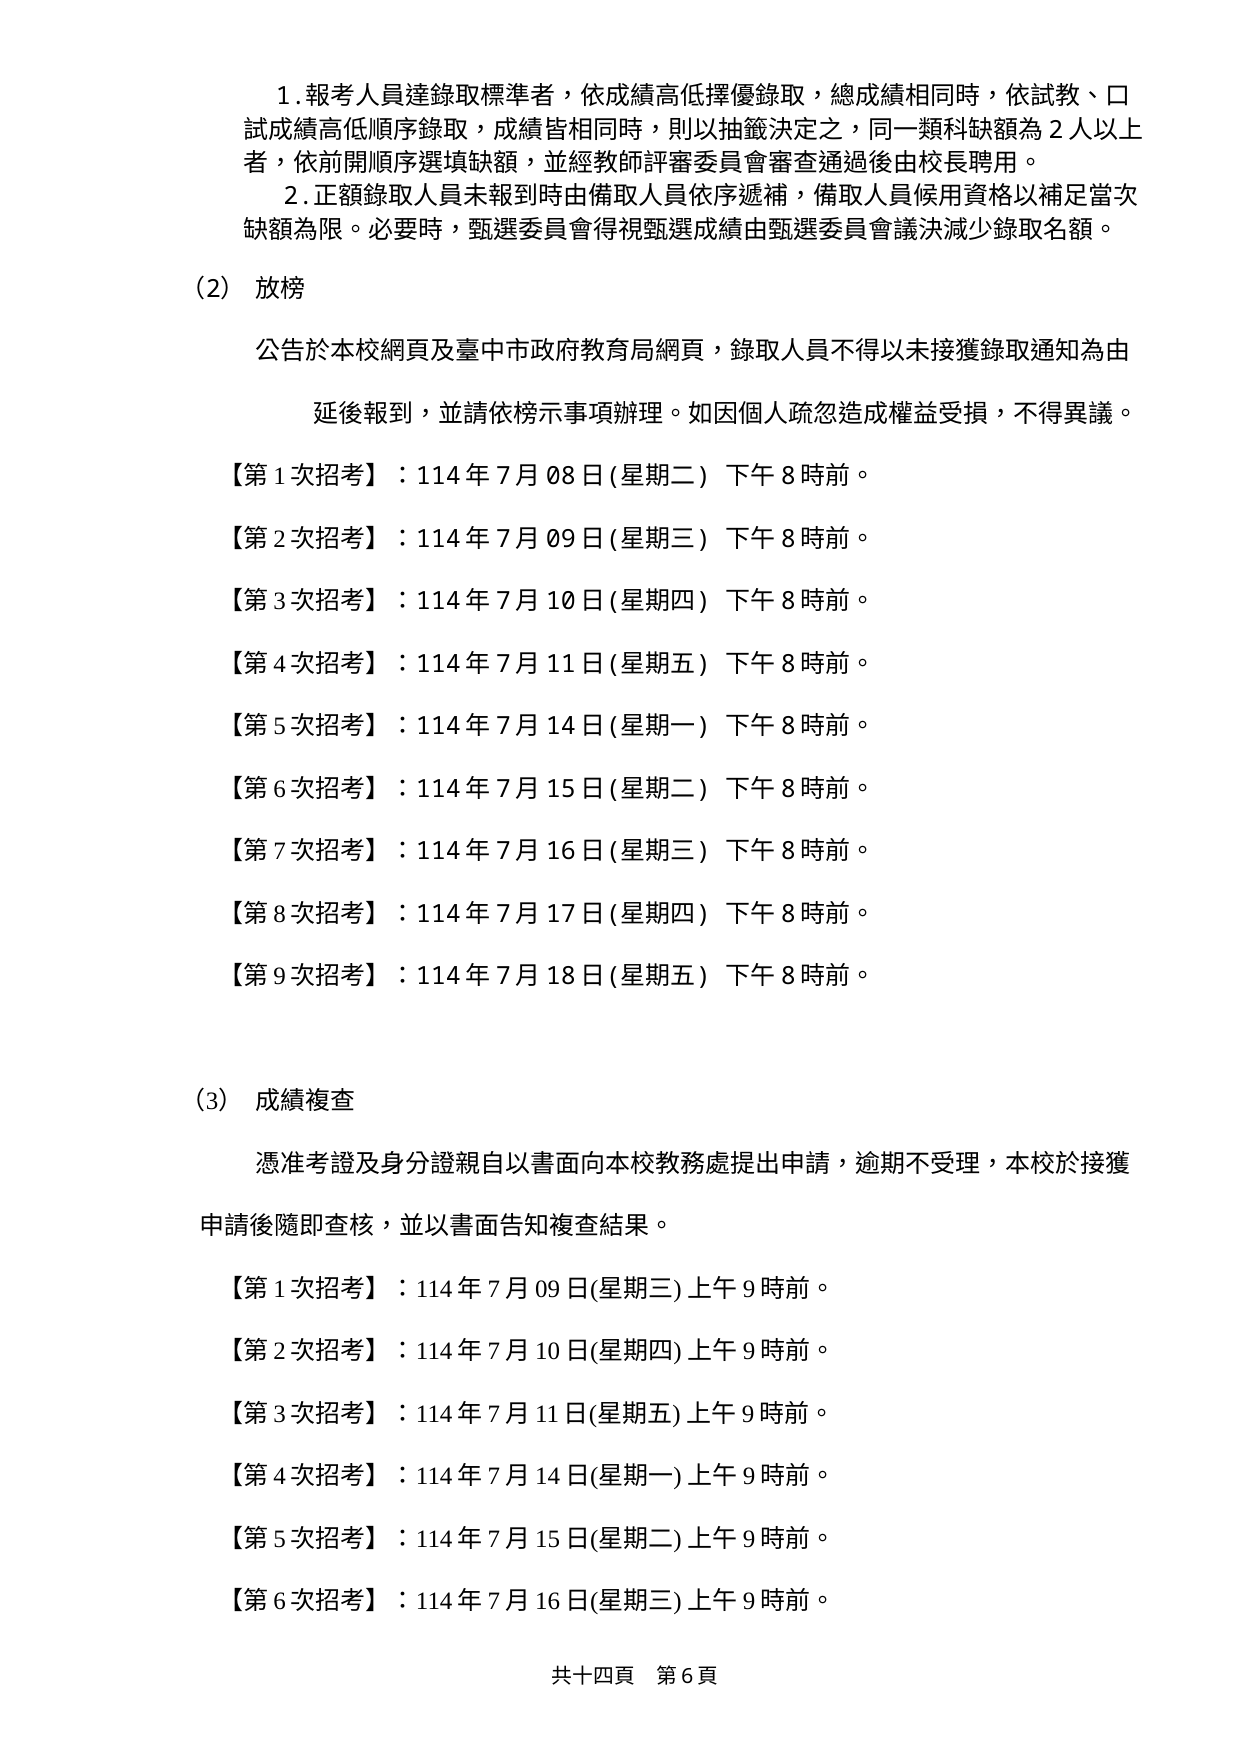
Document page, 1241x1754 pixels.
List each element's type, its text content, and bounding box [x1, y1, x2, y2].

text 1.報考人員達錄取標準者，依成績高低擇優錄取，總成績相同時，依試教、口試成績高低順序錄取，成績皆相同時，則以抽籤決定之，同一類科缺額為2人以上者，依前開順序選填缺額，並經教師評審委員會審查通過後由校長聘用。 [156, 78, 1152, 178]
text 【第1次招考】：114年7月08日(星期二) 下午8時前。 [218, 432, 1152, 495]
text 【第5次招考】：114年7月14日(星期一) 下午8時前。 [218, 682, 1152, 745]
text 【第7次招考】：114年7月16日(星期三) 下午8時前。 [218, 807, 1152, 870]
text 【第2次招考】：114年7月09日(星期三) 下午8時前。 [218, 495, 1152, 557]
text 【第5次招考】：114年7月15日(星期二) 上午9時前。 [218, 1495, 1152, 1557]
text 【第4次招考】：114年7月14日(星期一) 上午9時前。 [218, 1432, 1152, 1495]
text 【第9次招考】：114年7月18日(星期五) 下午8時前。 [218, 932, 1152, 995]
text 【第3次招考】：114年7月10日(星期四) 下午8時前。 [218, 557, 1152, 620]
text 申請後隨即查核，並以書面告知複查結果。 [118, 1182, 1152, 1245]
text 【第4次招考】：114年7月11日(星期五) 下午8時前。 [218, 620, 1152, 682]
text 【第1次招考】：114年7月09日(星期三) 上午9時前。 [218, 1245, 1152, 1307]
text 公告於本校網頁及臺中市政府教育局網頁，錄取人員不得以未接獲錄取通知為由 [256, 307, 1152, 370]
text 【第6次招考】：114年7月16日(星期三) 上午9時前。 [218, 1557, 1152, 1620]
text 延後報到，並請依榜示事項辦理。如因個人疏忽造成權益受損，不得異議。 [118, 370, 1152, 432]
list 放榜 [181, 245, 1152, 307]
list 成績複查 [181, 1057, 1152, 1120]
text 【第6次招考】：114年7月15日(星期二) 下午8時前。 [218, 745, 1152, 807]
text 【第8次招考】：114年7月17日(星期四) 下午8時前。 [218, 870, 1152, 932]
text 2.正額錄取人員未報到時由備取人員依序遞補，備取人員候用資格以補足當次缺額為限。必要時，甄選委員會得視甄選成績由甄選委員會議決減少錄取名額。 [118, 178, 1152, 245]
text 【第3次招考】：114年7月11日(星期五) 上午9時前。 [218, 1370, 1152, 1432]
text 【第2次招考】：114年7月10日(星期四) 上午9時前。 [218, 1307, 1152, 1370]
text 憑准考證及身分證親自以書面向本校教務處提出申請，逾期不受理，本校於接獲 [256, 1120, 1152, 1182]
